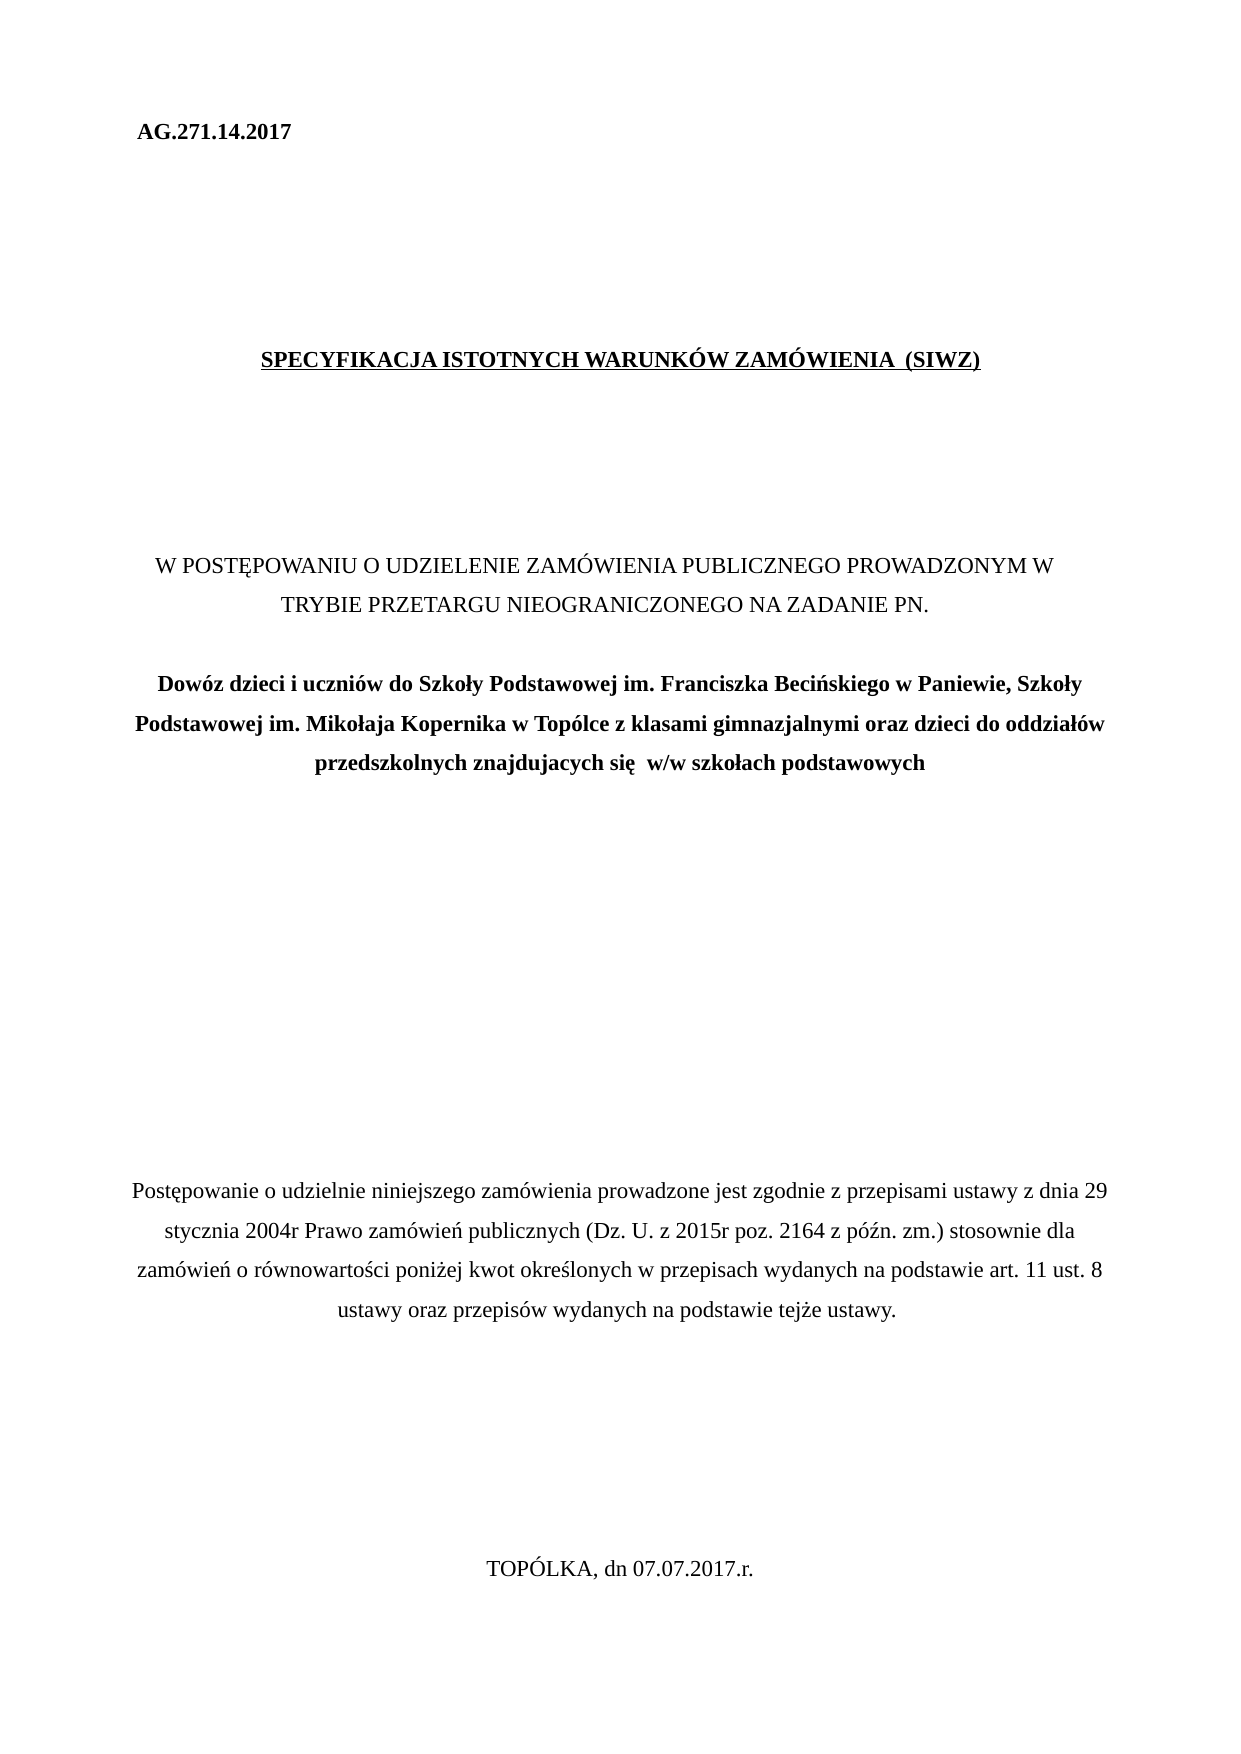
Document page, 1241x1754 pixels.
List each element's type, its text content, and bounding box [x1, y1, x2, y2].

text Dowóz dzieci i uczniów do Szkoły Podstawowej im. Franciszka Becińskiego w Paniewie, Szkoły Podstawowej im. Mikołaja Kopernika w Topólce z klasami gimnazjalnymi oraz dzieci do oddziałów przedszkolnych znajdujacych się w/w szkołach podstawowych [118, 671, 1122, 776]
text Postępowanie o udzielnie niniejszego zamówienia prowadzone jest zgodnie z przepisami ustawy z dnia 29 stycznia 2004r Prawo zamówień publicznych (Dz. U. z 2015r poz. 2164 z późn. zm.) stosownie dla zamówień o równowartości poniżej kwot określonych w przepisach wydanych na podstawie art. 11 ust. 8 ustawy oraz przepisów wydanych na podstawie tejże ustawy. [118, 1177, 1122, 1322]
text TOPÓLKA, dn 07.07.2017.r. [118, 1555, 1122, 1581]
text AG.271.14.2017 [137, 118, 1122, 144]
text SPECYFIKACJA ISTOTNYCH WARUNKÓW ZAMÓWIENIA (SIWZ) [119, 346, 1122, 372]
text W POSTĘPOWANIU O UDZIELENIE ZAMÓWIENIA PUBLICZNEGO PROWADZONYM W TRYBIE PRZETARGU NIEOGRANICZONEGO NA ZADANIE PN. [118, 552, 1091, 618]
